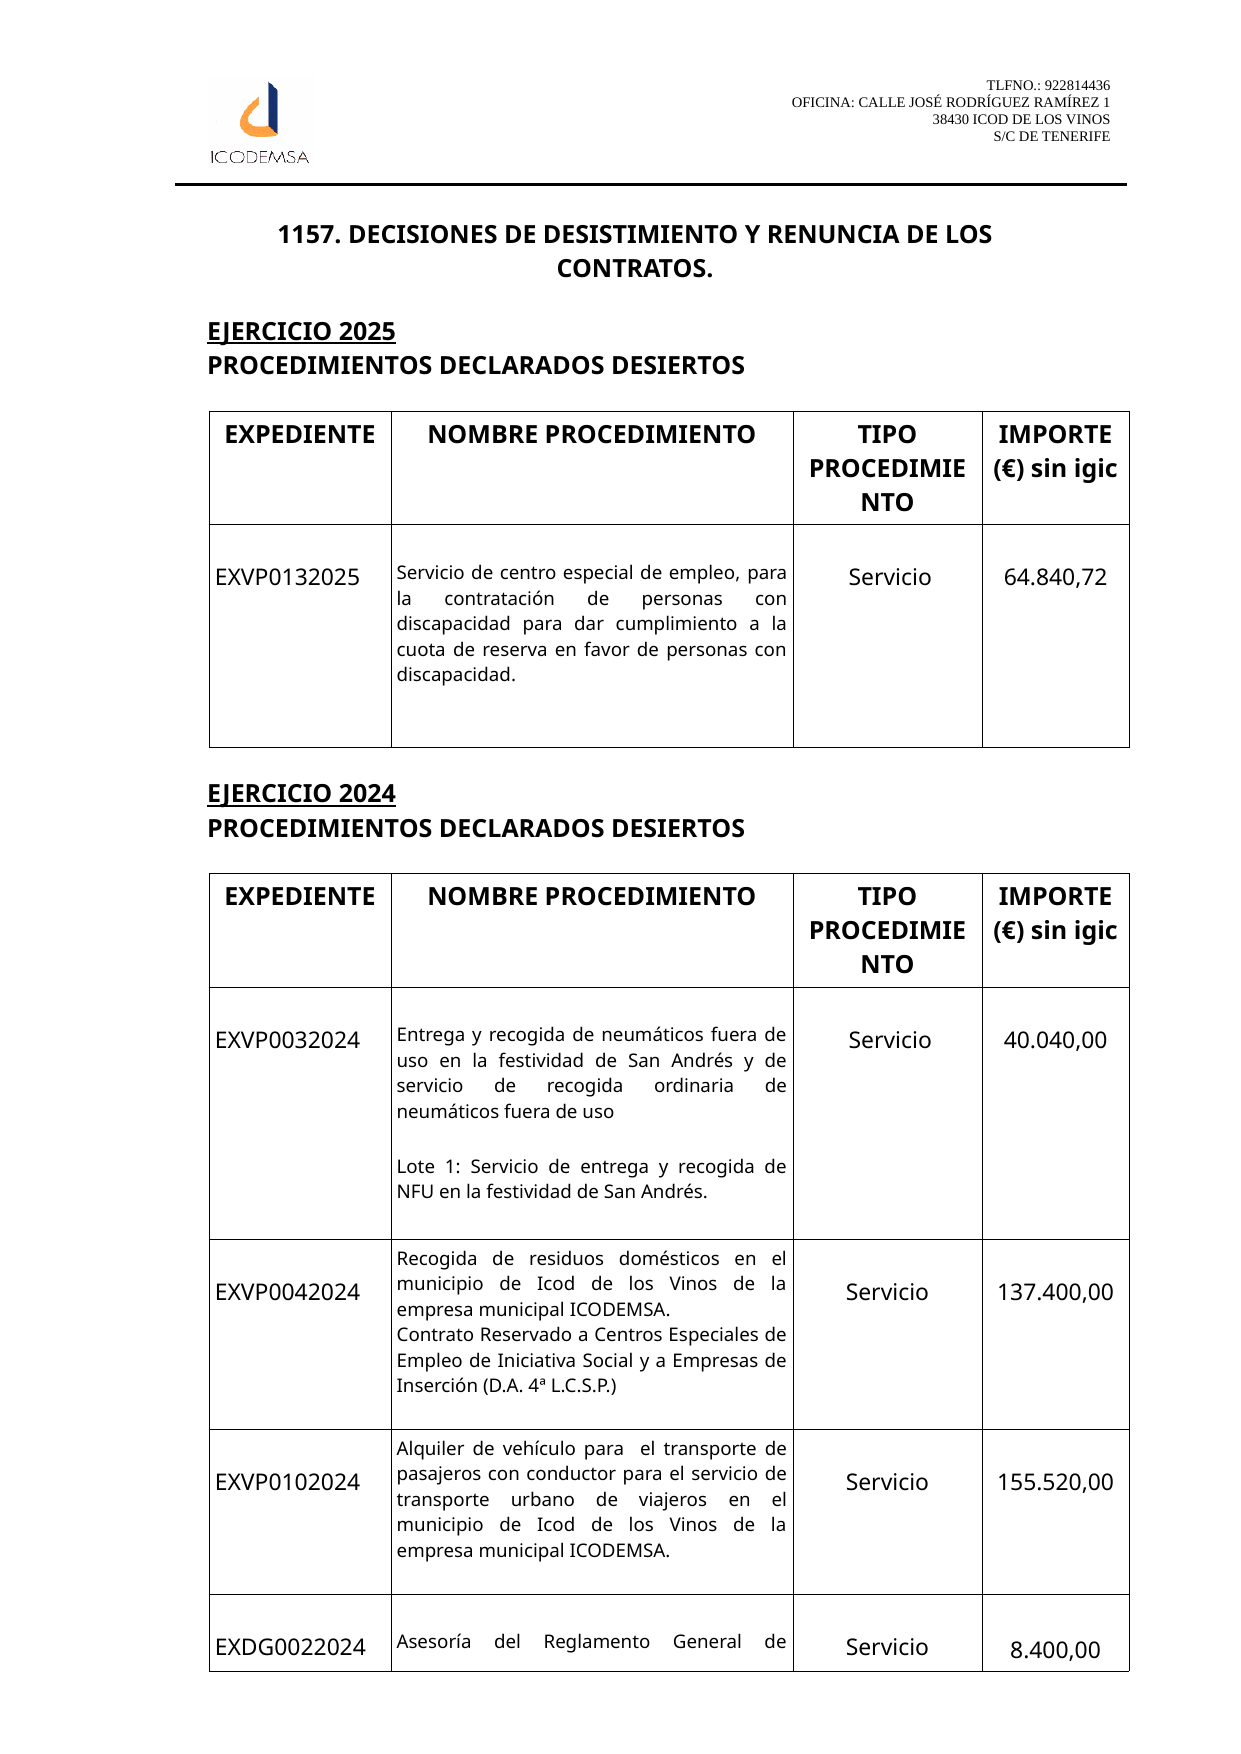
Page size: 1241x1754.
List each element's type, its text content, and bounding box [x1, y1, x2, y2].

table_cell 40.040,00 [983, 988, 1129, 1239]
table_header IMPORTE (€) sin igic [983, 874, 1129, 987]
table_cell Asesoría del Reglamento General de [392, 1595, 793, 1671]
table_header NOMBRE PROCEDIMIENTO [392, 874, 793, 987]
table_header EXPEDIENTE [210, 412, 391, 524]
table_cell Servicio de centro especial de empleo, para la contratación de personas con discapacidad para dar cumplimiento a la cuota de reserva en favor de personas con discapacidad. [392, 525, 793, 747]
table_cell EXVP0032024 [210, 988, 391, 1239]
table_cell Servicio [794, 1240, 982, 1429]
table_cell EXDG0022024 [210, 1595, 391, 1671]
table_cell 64.840,72 [983, 525, 1129, 747]
table_header EXPEDIENTE [210, 874, 391, 987]
table_cell 8.400,00 [983, 1595, 1129, 1671]
picture [206, 75, 315, 169]
text PROCEDIMIENTOS DECLARADOS DESIERTOS [207, 810, 1063, 844]
table_cell 155.520,00 [983, 1430, 1129, 1594]
table_cell Entrega y recogida de neumáticos fuera de uso en la festividad de San Andrés y de servicio de recogida ordinaria de neumáticos fuera de uso Lote 1: Servicio de entrega y recogida de NFU en la festividad de San Andrés. [392, 988, 793, 1239]
table_cell 137.400,00 [983, 1240, 1129, 1429]
text EJERCICIO 2025 [207, 314, 1063, 348]
text EJERCICIO 2024 [207, 776, 1063, 810]
text 1157. DECISIONES DE DESISTIMIENTO Y RENUNCIA DE LOS CONTRATOS. [207, 217, 1063, 285]
table_header TIPO PROCEDIMIENTO [794, 412, 982, 524]
table_cell Alquiler de vehículo para el transporte de pasajeros con conductor para el servicio de transporte urbano de viajeros en el municipio de Icod de los Vinos de la empresa municipal ICODEMSA. [392, 1430, 793, 1594]
table_cell Servicio [794, 988, 982, 1239]
table_header TIPO PROCEDIMIENTO [794, 874, 982, 987]
table_cell Servicio [794, 1595, 982, 1671]
text PROCEDIMIENTOS DECLARADOS DESIERTOS [207, 348, 1063, 382]
table_cell Recogida de residuos domésticos en el municipio de Icod de los Vinos de la empresa municipal ICODEMSA. Contrato Reservado a Centros Especiales de Empleo de Iniciativa Social y a Empresas de Inserción (D.A. 4ª L.C.S.P.) [392, 1240, 793, 1429]
table_cell EXVP0132025 [210, 525, 391, 747]
table_cell Servicio [794, 525, 982, 747]
table_cell Servicio [794, 1430, 982, 1594]
table_cell EXVP0102024 [210, 1430, 391, 1594]
table_header IMPORTE (€) sin igic [983, 412, 1129, 524]
table_cell EXVP0042024 [210, 1240, 391, 1429]
table_header NOMBRE PROCEDIMIENTO [392, 412, 793, 524]
